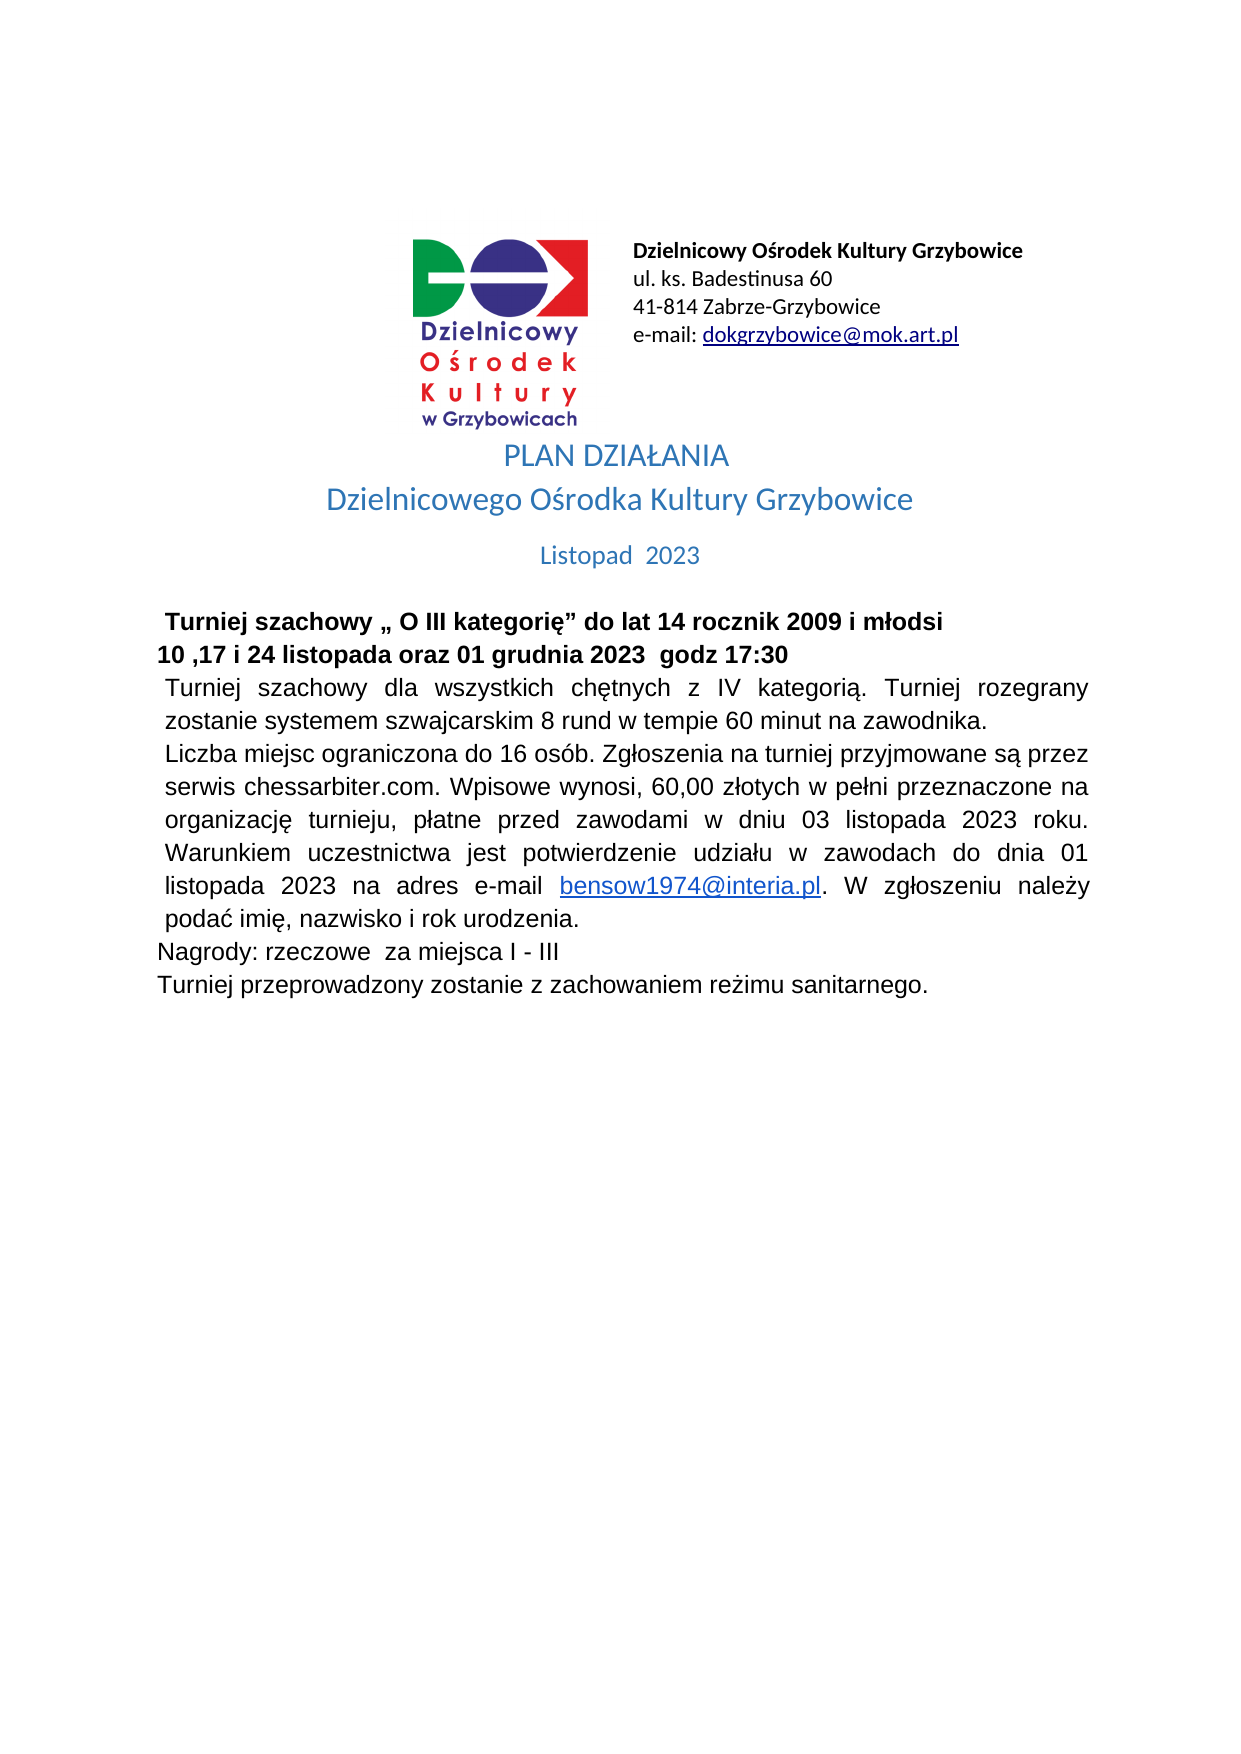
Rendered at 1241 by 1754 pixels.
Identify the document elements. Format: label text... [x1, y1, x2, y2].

table_header Dzielnicowy Ośrodek Kultury Grzybowice ul. ks. Badestinusa 60 41-814 Zabrze-Grzybowice e-mail: dokgrzybowice@mok.art.pl [622, 180, 1082, 434]
text PLAN DZIAŁANIA Dzielnicowego Ośrodka Kultury Grzybowice [150, 434, 1090, 519]
text Turniej szachowy dla wszystkich chętnych z IV kategorią. Turniej rozegrany zostanie systemem szwajcarskim 8 rund w tempie 60 minut na zawodnika. [164, 673, 1090, 735]
text Liczba miejsc ograniczona do 16 osób. Zgłoszenia na turniej przyjmowane są przez serwis chessarbiter.com. Wpisowe wynosi, 60,00 złotych w pełni przeznaczone na organizację turnieju, płatne przed zawodami w dniu 03 listopada 2023 roku. Warunkiem uczestnictwa jest potwierdzenie udziału w zawodach do dnia 01 listopada 2023 na adres e-mail bensow1974@interia.pl. W zgłoszeniu należy podać imię, nazwisko i rok urodzenia. [164, 739, 1090, 933]
picture [384, 208, 611, 434]
text Turniej przeprowadzony zostanie z zachowaniem reżimu sanitarnego. [150, 970, 1090, 999]
text 10 ,17 i 24 listopada oraz 01 grudnia 2023 godz 17:30 [150, 640, 1090, 669]
text Turniej szachowy „ O III kategorię” do lat 14 rocznik 2009 i młodsi [164, 607, 1090, 636]
text Nagrody: rzeczowe za miejsca I - III [150, 937, 1090, 966]
subtitle Listopad 2023 [150, 538, 1090, 572]
table_header [139, 180, 622, 434]
